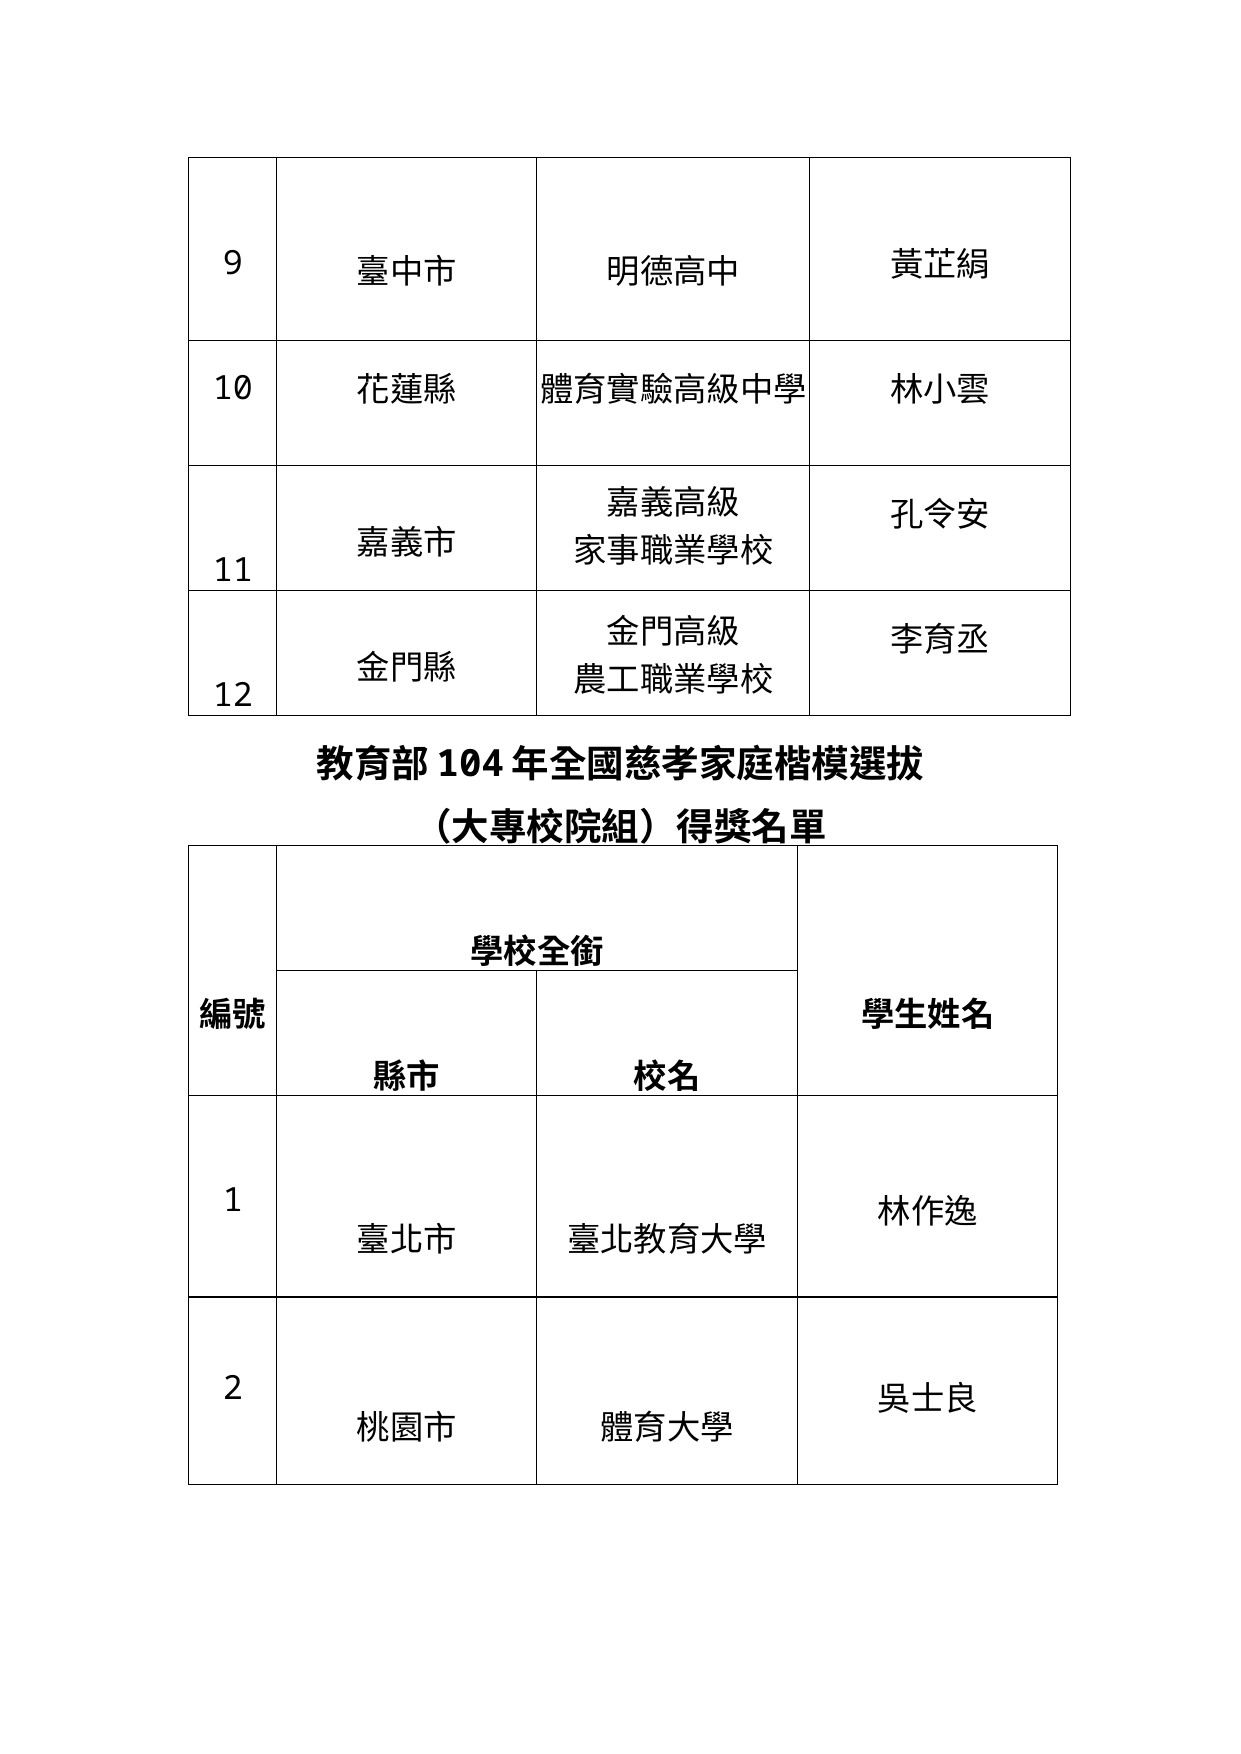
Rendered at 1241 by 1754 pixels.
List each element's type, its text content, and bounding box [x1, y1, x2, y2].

table_cell 縣市 [277, 971, 536, 1095]
table_cell 體育大學 [537, 1298, 797, 1484]
table_cell 12 [189, 591, 276, 715]
table_cell 臺中市 [277, 158, 536, 340]
table_cell 金門高級 農工職業學校 [537, 591, 809, 715]
table_cell 2 [189, 1298, 276, 1484]
table_cell 金門縣 [277, 591, 536, 715]
table_cell 體育實驗高級中學 [537, 341, 809, 465]
table_cell 花蓮縣 [277, 341, 536, 465]
table_cell 桃園市 [277, 1298, 536, 1484]
table_cell 林作逸 [798, 1096, 1057, 1296]
table_cell 孔令安 [810, 466, 1070, 590]
table_cell 黃芷絹 [810, 158, 1070, 340]
table_cell 吳士良 [798, 1298, 1057, 1484]
table_cell 林小雲 [810, 341, 1070, 465]
table_cell 1 [189, 1096, 276, 1296]
table_cell 11 [189, 466, 276, 590]
table_cell 臺北市 [277, 1096, 536, 1296]
table_cell 9 [189, 158, 276, 340]
table_cell 嘉義市 [277, 466, 536, 590]
subtitle 教育部104年全國慈孝家庭楷模選拔 （大專校院組）得獎名單 [187, 720, 1053, 845]
table_cell 明德高中 [537, 158, 809, 340]
table_header 學校全銜 [277, 846, 797, 970]
table_header 學生姓名 [798, 846, 1057, 1095]
table_cell 校名 [537, 971, 797, 1095]
table_cell 臺北教育大學 [537, 1096, 797, 1296]
table_cell 李育丞 [810, 591, 1070, 715]
table_header 編號 [189, 846, 276, 1095]
table_cell 10 [189, 341, 276, 465]
table_cell 嘉義高級 家事職業學校 [537, 466, 809, 590]
